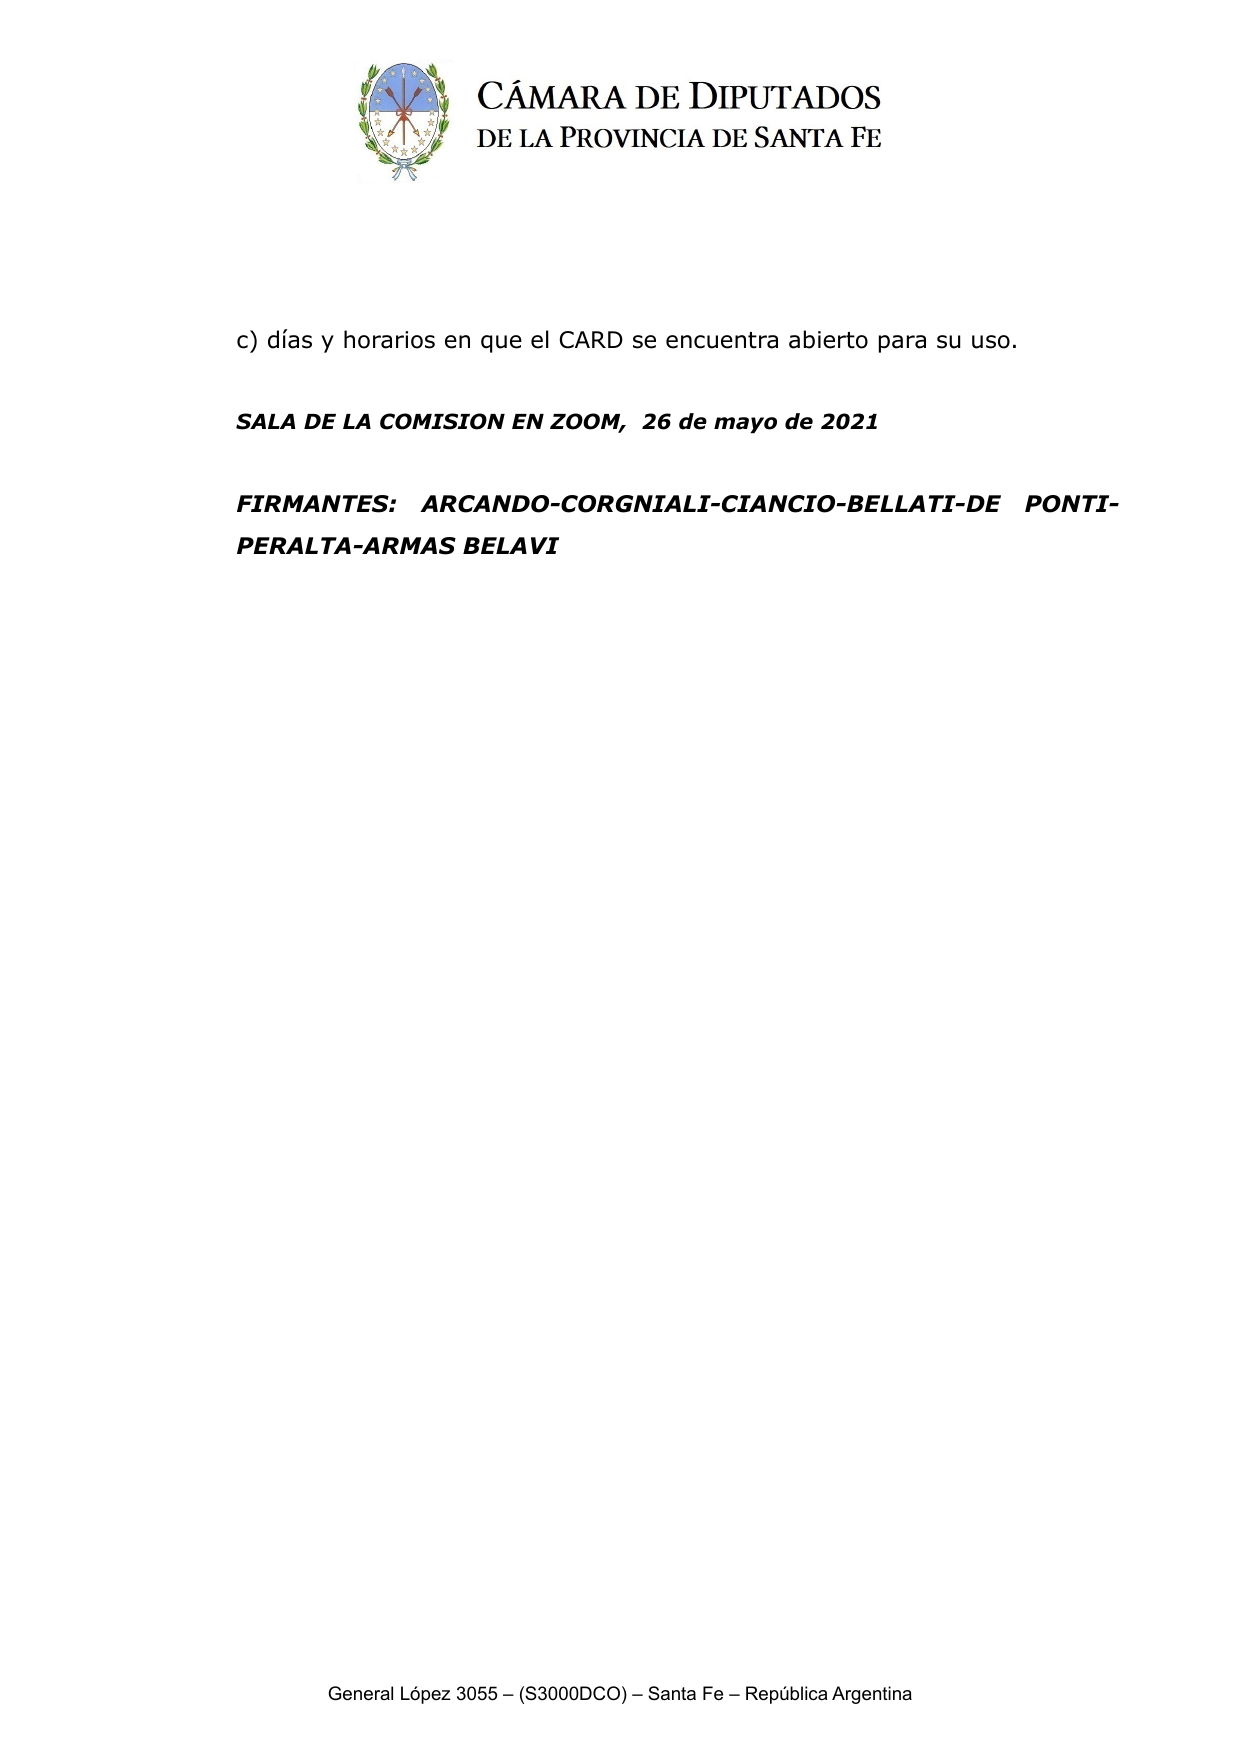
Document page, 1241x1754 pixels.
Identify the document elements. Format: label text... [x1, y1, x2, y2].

text SALA DE LA COMISION EN ZOOM, 26 de mayo de 2021 [236, 409, 1122, 434]
picture [354, 59, 886, 183]
text FIRMANTES: ARCANDO-CORGNIALI-CIANCIO-BELLATI-DE PONTI-PERALTA-ARMAS BELAVI [236, 490, 1122, 559]
text c) días y horarios en que el CARD se encuentra abierto para su uso. [236, 326, 1122, 353]
